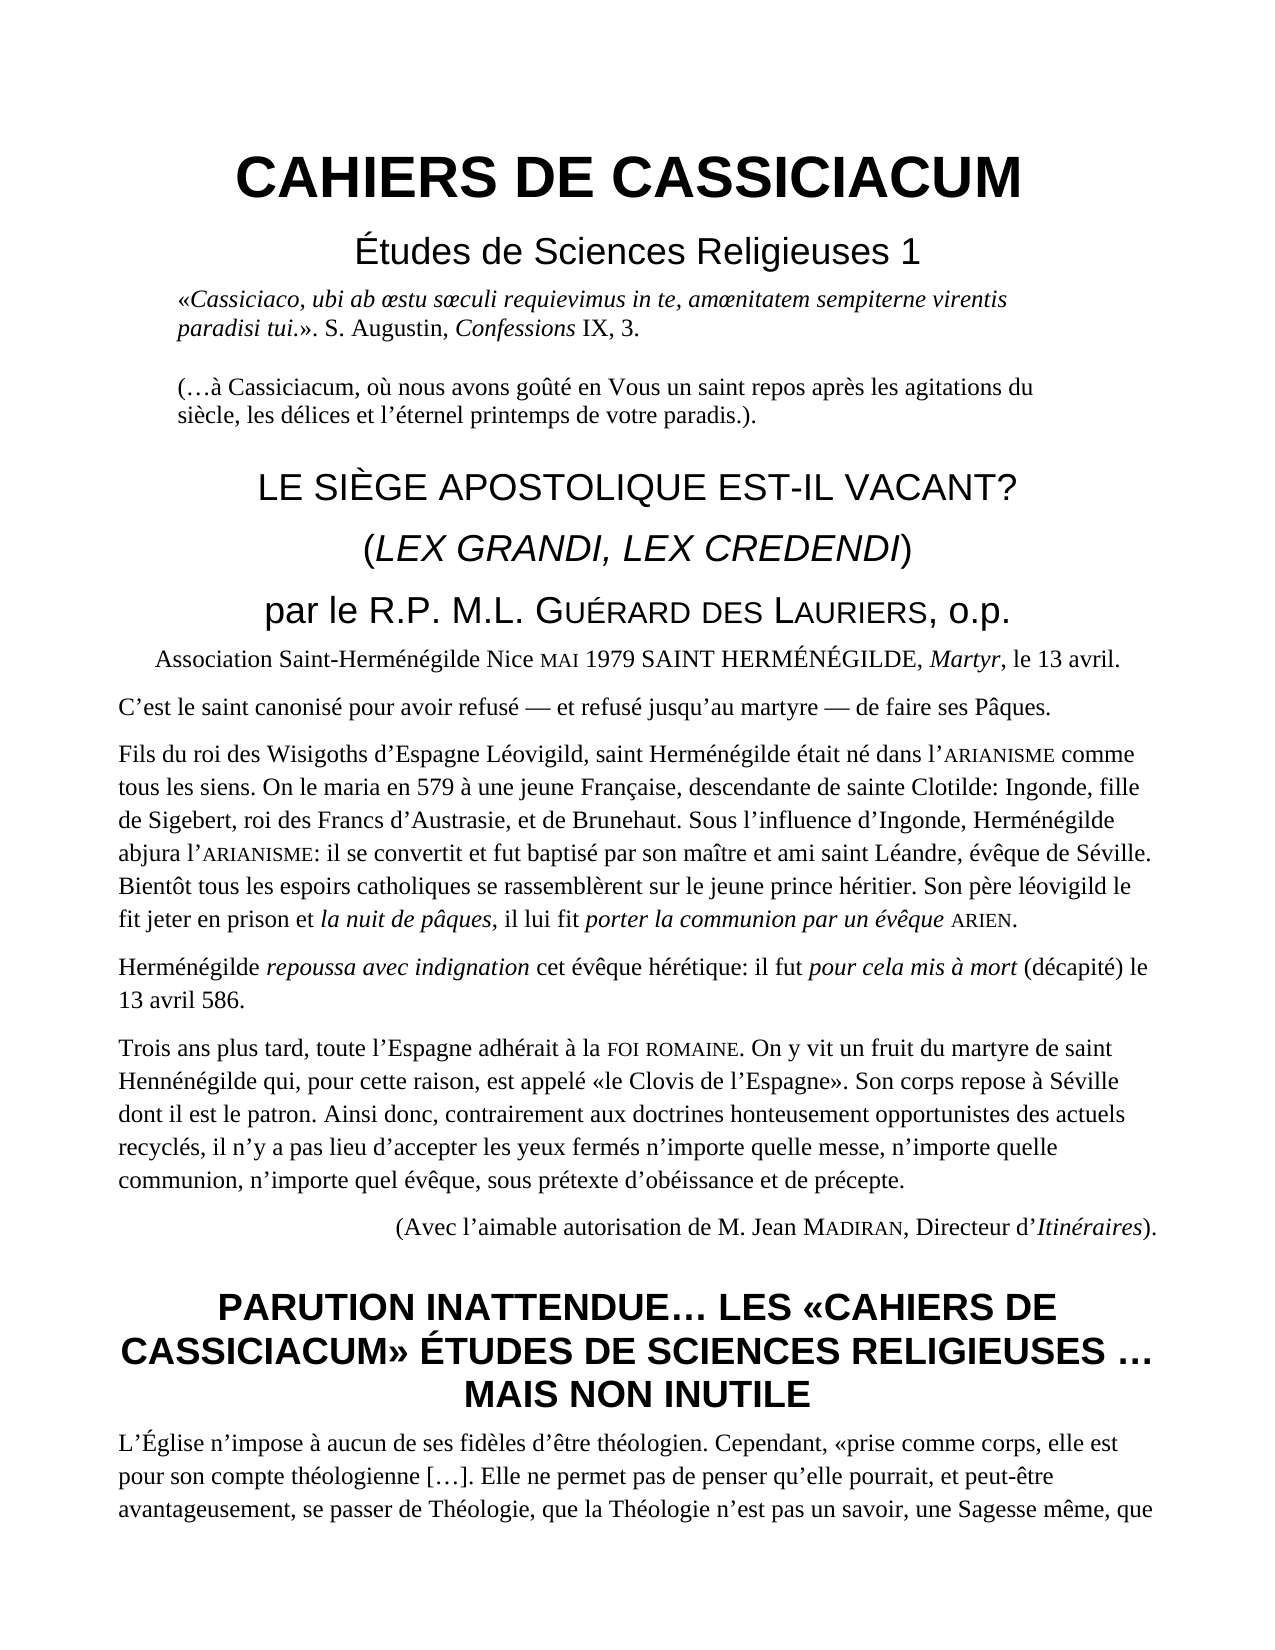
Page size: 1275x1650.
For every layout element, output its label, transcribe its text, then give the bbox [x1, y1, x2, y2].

text Association Saint-Herménégilde Nice mai 1979 SAINT HERMÉNÉGILDE, Martyr, le 13 avril. [118, 644, 1157, 673]
text «Cassiciaco, ubi ab œstu sœculi requievimus in te, amœnitatem sempiterne virentis paradisi tui.». S. Augustin, Confessions IX, 3. [177, 284, 1098, 342]
text Fils du roi des Wisigoths d’Espagne Léovigild, saint Herménégilde était né dans l’arianisme comme tous les siens. On le maria en 579 à une jeune Française, descendante de sainte Clotilde: Ingonde, fille de Sigebert, roi des Francs d’Austrasie, et de Brunehaut. Sous l’influence d’Ingonde, Herménégilde abjura l’arianisme: il se convertit et fut baptisé par son maître et ami saint Léandre, évêque de Séville. Bientôt tous les espoirs catholiques se rassemblèrent sur le jeune prince héritier. Son père léovigild le fit jeter en prison et la nuit de pâques, il lui fit porter la communion par un évêque arien. [118, 739, 1157, 933]
text (…à Cassiciacum, où nous avons goûté en Vous un saint repos après les agitations du siècle, les délices et l’éternel printemps de votre paradis.). [177, 372, 1098, 429]
subtitle par le R.P. M.L. Guérard des Lauriers, o.p. [118, 588, 1157, 632]
subtitle (LEX GRANDI, LEX CREDENDI) [118, 527, 1157, 570]
subtitle Études de Sciences Religieuses 1 [118, 229, 1157, 272]
text L’Église n’impose à aucun de ses fidèles d’être théologien. Cependant, «prise comme corps, elle est pour son compte théologienne […]. Elle ne permet pas de penser qu’elle pourrait, et peut-être avantageusement, se passer de Théologie, que la Théologie n’est pas un savoir, une Sagesse même, que [118, 1428, 1157, 1523]
text Trois ans plus tard, toute l’Espagne adhérait à la foi romaine. On y vit un fruit du martyre de saint Hennénégilde qui, pour cette raison, est appelé «le Clovis de l’Espagne». Son corps repose à Séville dont il est le patron. Ainsi donc, contrairement aux doctrines honteusement opportunistes des actuels recyclés, il n’y a pas lieu d’accepter les yeux fermés n’importe quelle messe, n’importe quelle communion, n’importe quel évêque, sous prétexte d’obéissance et de précepte. [118, 1033, 1157, 1193]
subtitle PARUTION INATTENDUE… LES «CAHIERS DE CASSICIACUM» ÉTUDES DE SCIENCES RELIGIEUSES …MAIS NON INUTILE [118, 1285, 1157, 1416]
title CAHIERS DE CASSICIACUM [118, 143, 1157, 210]
subtitle LE SIÈGE APOSTOLIQUE EST-IL VACANT? [118, 465, 1157, 508]
text (Avec l’aimable autorisation de M. Jean Madiran, Directeur d’Itinéraires). [118, 1212, 1157, 1241]
text Herménégilde repoussa avec indignation cet évêque hérétique: il fut pour cela mis à mort (décapité) le 13 avril 586. [118, 952, 1157, 1014]
text C’est le saint canonisé pour avoir refusé — et refusé jusqu’au martyre — de faire ses Pâques. [118, 692, 1157, 721]
